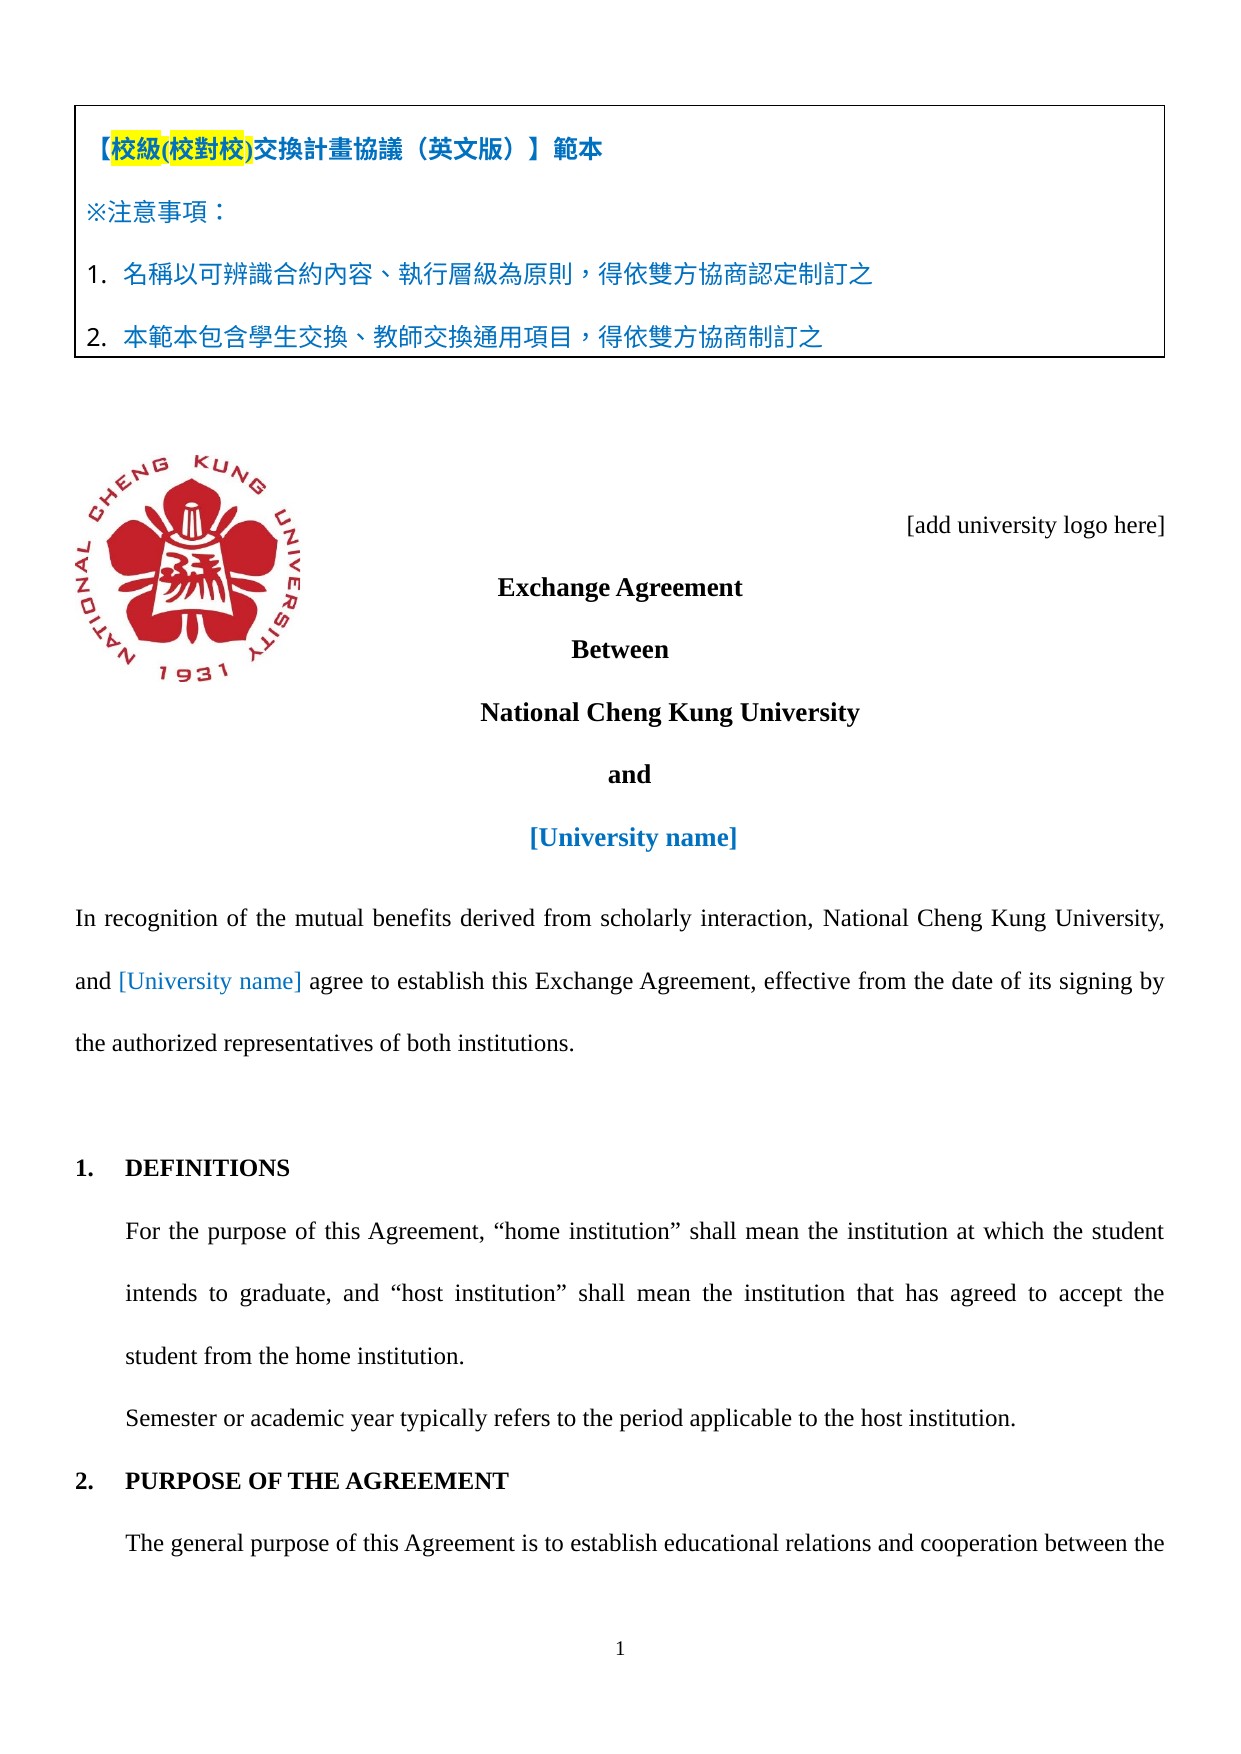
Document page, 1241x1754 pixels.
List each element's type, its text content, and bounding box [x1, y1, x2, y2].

text Exchange Agreement [300, 545, 1165, 607]
text 2. PURPOSE OF THE AGREEMENT [75, 1439, 1165, 1501]
text National Cheng Kung University [75, 670, 1184, 732]
text [add university logo here] [300, 482, 1165, 545]
text [University name] [75, 795, 1165, 857]
text For the purpose of this Agreement, “home institution” shall mean the institution at which the student intends to graduate, and “host institution” shall mean the institution that has agreed to accept the student from the home institution. [125, 1189, 1165, 1376]
text 1. DEFINITIONS [75, 1126, 1165, 1189]
text and [75, 732, 1184, 795]
text Semester or academic year typically refers to the period applicable to the host institution. [125, 1376, 1165, 1439]
text Between [300, 607, 1165, 670]
text In recognition of the mutual benefits derived from scholarly interaction, National Cheng Kung University, and [University name] agree to establish this Exchange Agreement, effective from the date of its signing by the authorized representatives of both institutions. [75, 876, 1165, 1064]
text The general purpose of this Agreement is to establish educational relations and cooperation between the [125, 1501, 1165, 1564]
table_header 【校級(校對校)交換計畫協議（英文版）】範本 ※注意事項： 名稱以可辨識合約內容、執行層級為原則，得依雙方協商認定制訂之 本範本包含學生交換、教師交換通用項目，得依雙方協商制訂之 [76, 106, 1164, 356]
